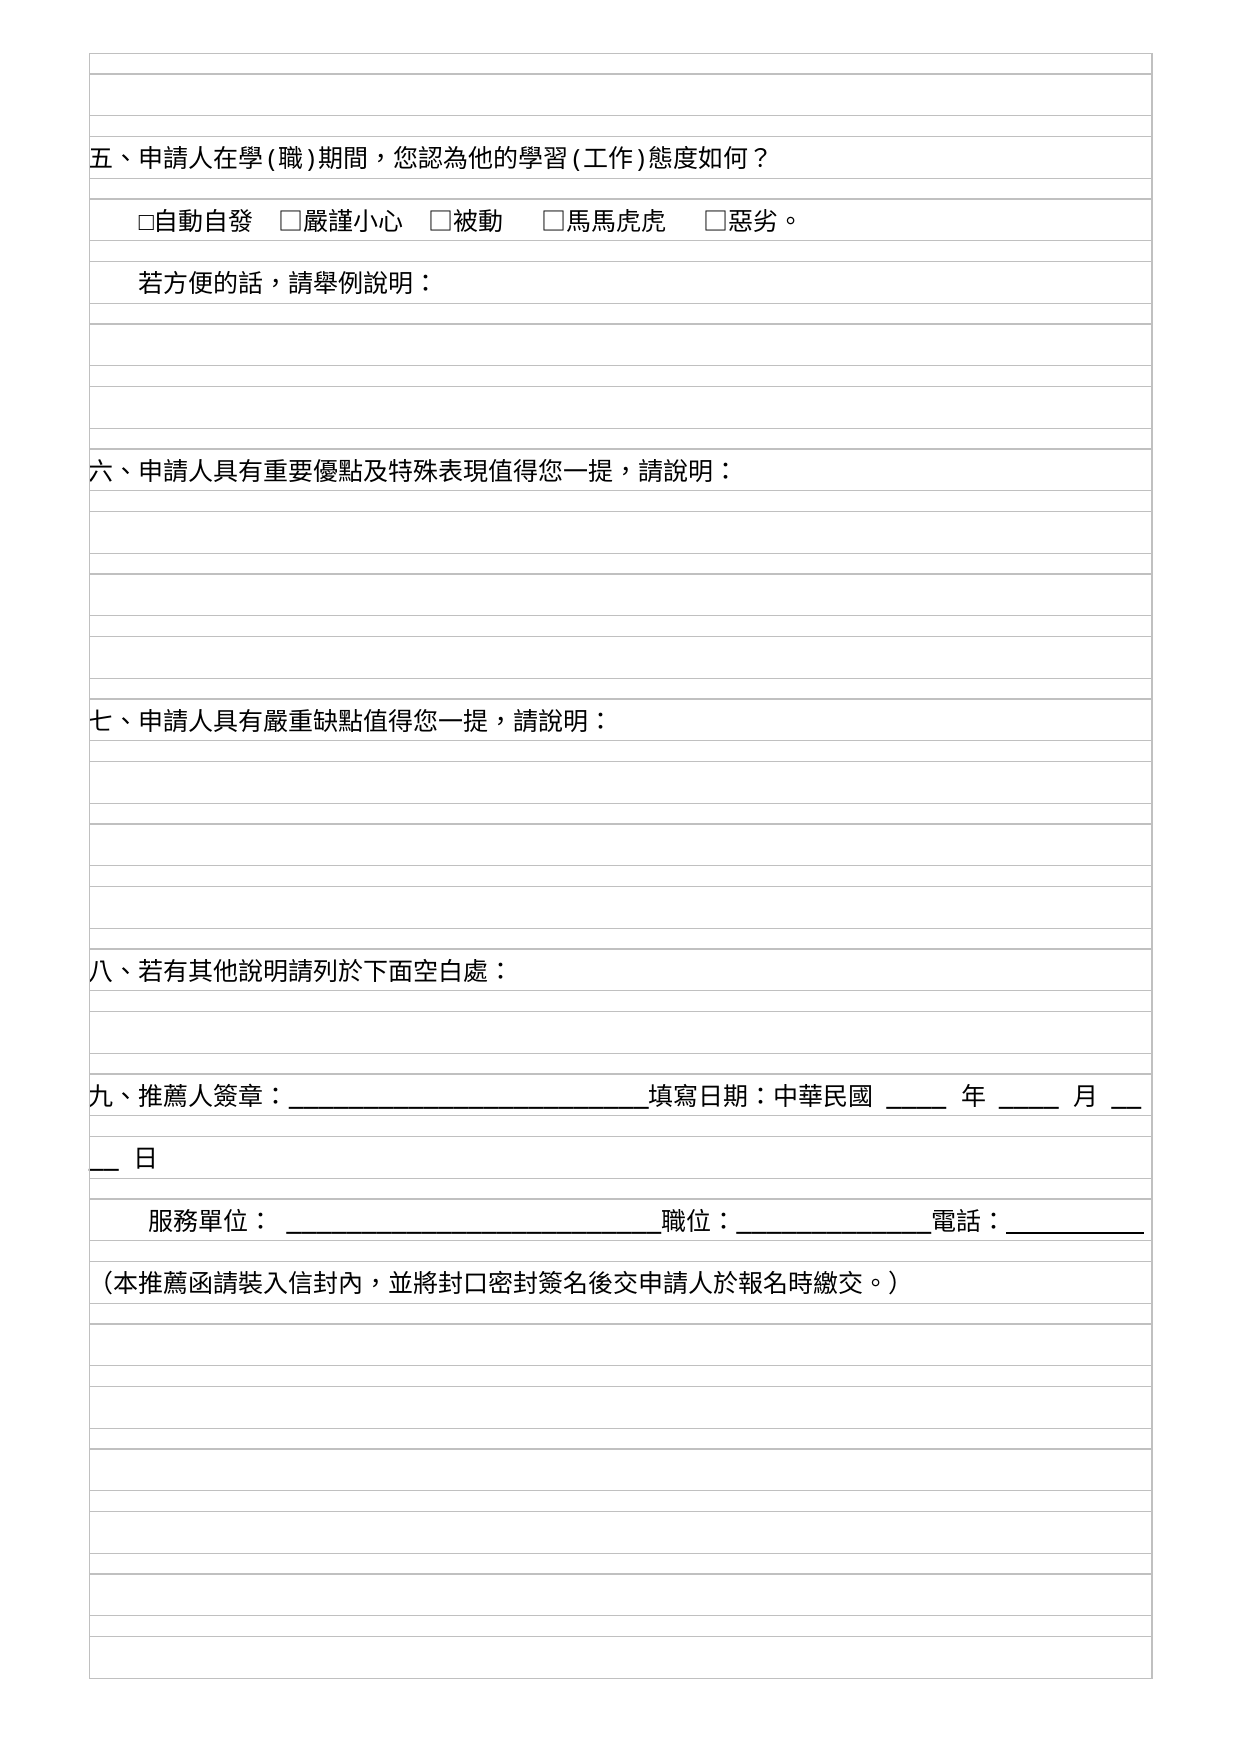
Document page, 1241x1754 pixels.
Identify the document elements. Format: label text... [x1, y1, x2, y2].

text 若方便的話，請舉例說明： [90, 262, 1151, 303]
text [90, 1241, 1151, 1261]
text [90, 241, 1151, 261]
text [90, 1116, 1151, 1136]
text 服務單位： _________________________職位：_____________電話： [90, 1200, 1151, 1240]
text [90, 1054, 1151, 1073]
text [90, 116, 1151, 136]
text 七、申請人具有嚴重缺點值得您一提，請說明： [90, 700, 1151, 740]
text [90, 179, 1151, 198]
text [90, 1179, 1151, 1198]
text [90, 679, 1151, 698]
text 五、申請人在學(職)期間，您認為他的學習(工作)態度如何？ [90, 137, 1151, 178]
text 六、申請人具有重要優點及特殊表現值得您一提，請說明： [90, 450, 1151, 490]
text □自動自發 □嚴謹小心 □被動 □馬馬虎虎 □惡劣。 [90, 200, 1151, 240]
text 八、若有其他說明請列於下面空白處： [90, 950, 1151, 990]
text __ 日 [90, 1137, 1151, 1178]
text [90, 929, 1151, 948]
text [90, 429, 1151, 448]
text 九、推薦人簽章：________________________填寫日期：中華民國 ____ 年 ____ 月 __ [90, 1075, 1151, 1115]
text （本推薦函請裝入信封內，並將封口密封簽名後交申請人於報名時繳交。） [90, 1262, 1151, 1303]
